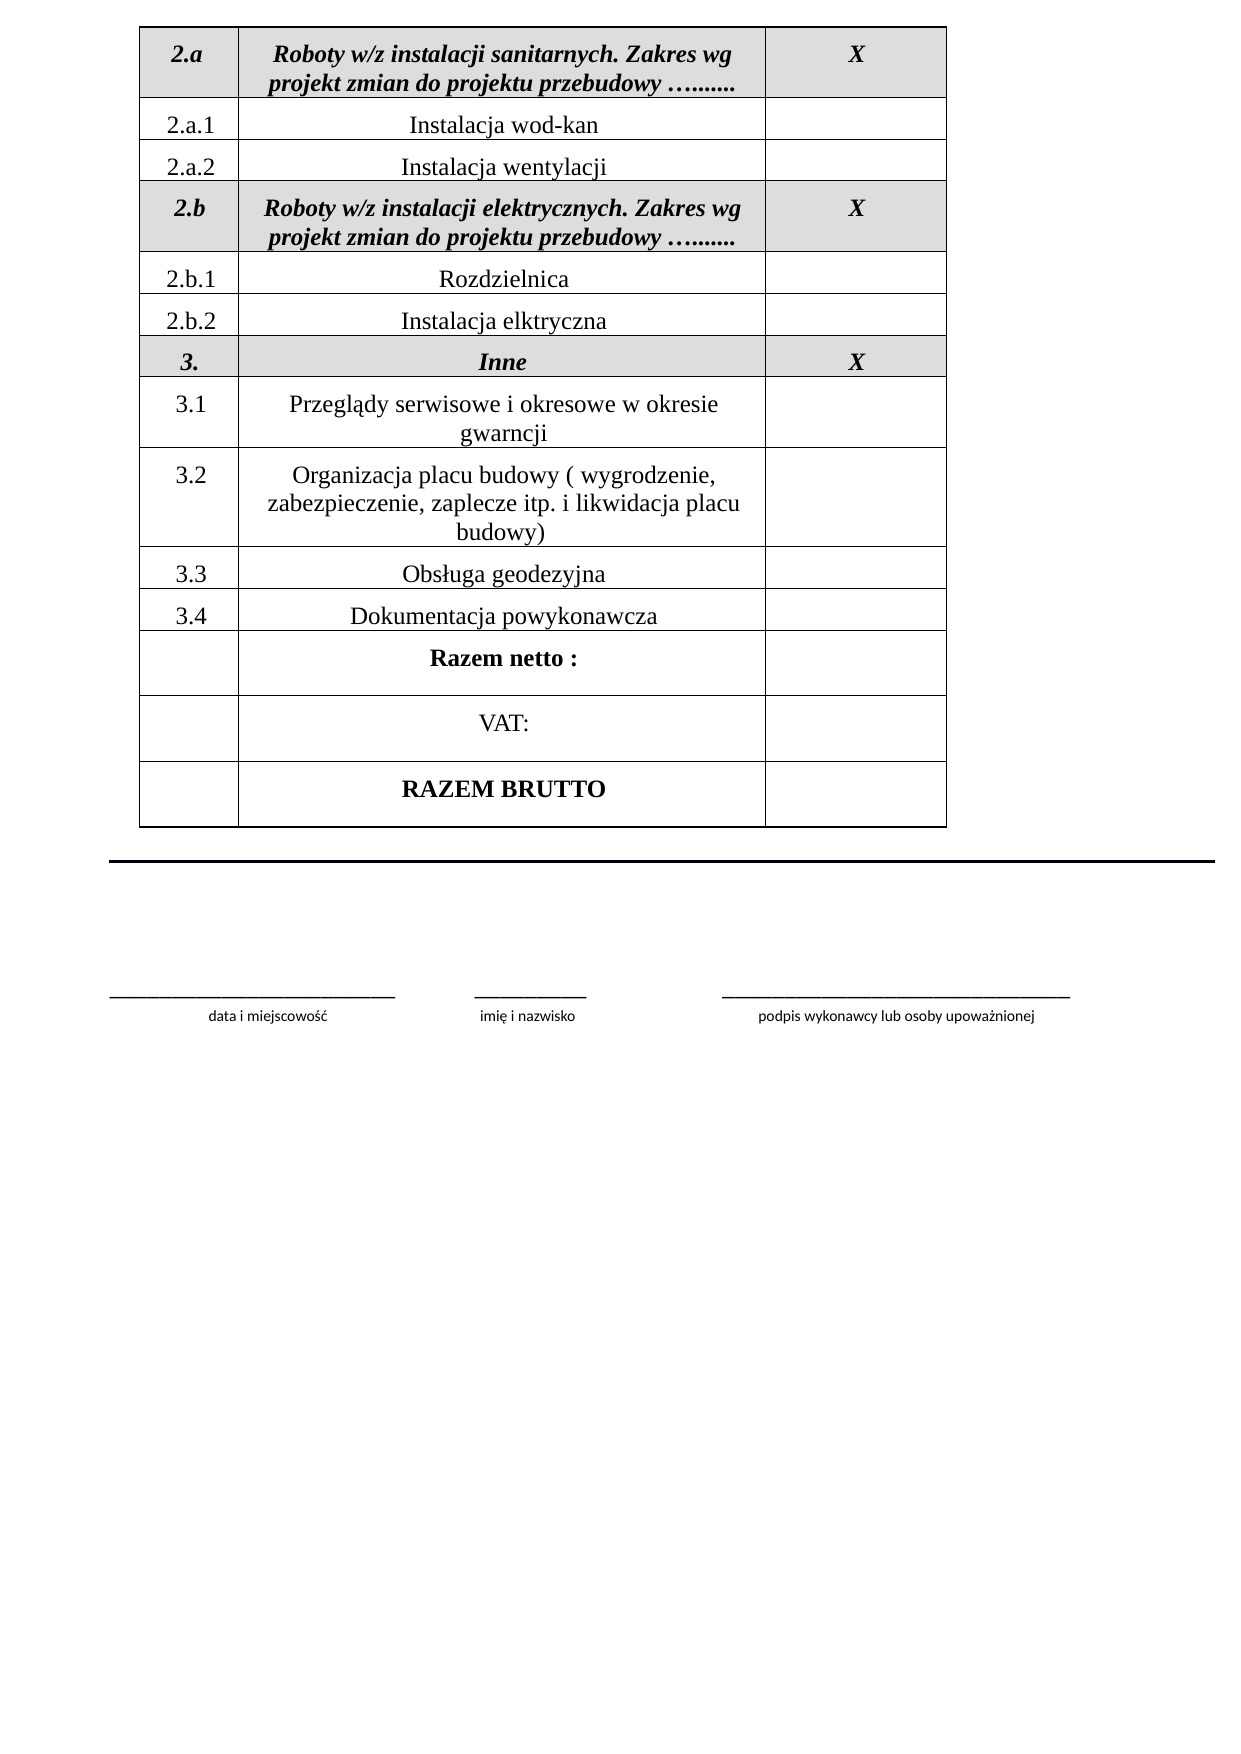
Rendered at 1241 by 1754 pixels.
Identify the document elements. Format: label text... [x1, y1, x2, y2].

table_cell 2.b.1 [140, 252, 238, 293]
table_cell [766, 98, 946, 139]
table_cell Inne [239, 336, 765, 376]
text _______________________ _________ ____________________________ [109, 971, 1215, 1002]
table_cell Instalacja wentylacji [239, 140, 765, 180]
table_cell 2.b.2 [140, 294, 238, 334]
table_cell X [766, 28, 946, 97]
table_cell [766, 631, 946, 695]
table_cell [766, 589, 946, 629]
table_cell [140, 762, 238, 826]
table_cell [766, 140, 946, 180]
table_cell Dokumentacja powykonawcza [239, 589, 765, 629]
table_cell Instalacja wod-kan [239, 98, 765, 139]
table_cell 2.b [140, 181, 238, 251]
table_cell [766, 547, 946, 588]
table_cell Przeglądy serwisowe i okresowe w okresie gwarncji [239, 377, 765, 447]
table_cell [140, 631, 238, 695]
table_cell VAT: [239, 696, 765, 761]
table_cell [766, 762, 946, 826]
table_cell Roboty w/z instalacji sanitarnych. Zakres wg projekt zmian do projektu przebudowy …....... [239, 28, 765, 97]
table_cell [766, 252, 946, 293]
table_cell [766, 696, 946, 761]
table_cell 3. [140, 336, 238, 376]
table_cell 3.2 [140, 448, 238, 546]
table_cell [140, 696, 238, 761]
table_cell [766, 377, 946, 447]
table_cell 3.1 [140, 377, 238, 447]
table_cell [766, 294, 946, 334]
table_cell X [766, 336, 946, 376]
table_cell X [766, 181, 946, 251]
table_cell 2.a [140, 28, 238, 97]
table_cell Organizacja placu budowy ( wygrodzenie, zabezpieczenie, zaplecze itp. i likwidacja placu budowy) [239, 448, 765, 546]
table_cell Obsługa geodezyjna [239, 547, 765, 588]
table_cell RAZEM BRUTTO [239, 762, 765, 826]
table_cell Razem netto : [239, 631, 765, 695]
text data i miejscowość imię i nazwisko podpis wykonawcy lub osoby upoważnionej [208, 1006, 1215, 1025]
table_cell 2.a.2 [140, 140, 238, 180]
table_cell Rozdzielnica [239, 252, 765, 293]
table_cell 3.3 [140, 547, 238, 588]
table_cell 3.4 [140, 589, 238, 629]
table_cell Roboty w/z instalacji elektrycznych. Zakres wg projekt zmian do projektu przebudowy …....... [239, 181, 765, 251]
table_cell 2.a.1 [140, 98, 238, 139]
table_cell Instalacja elktryczna [239, 294, 765, 334]
table_cell [766, 448, 946, 546]
